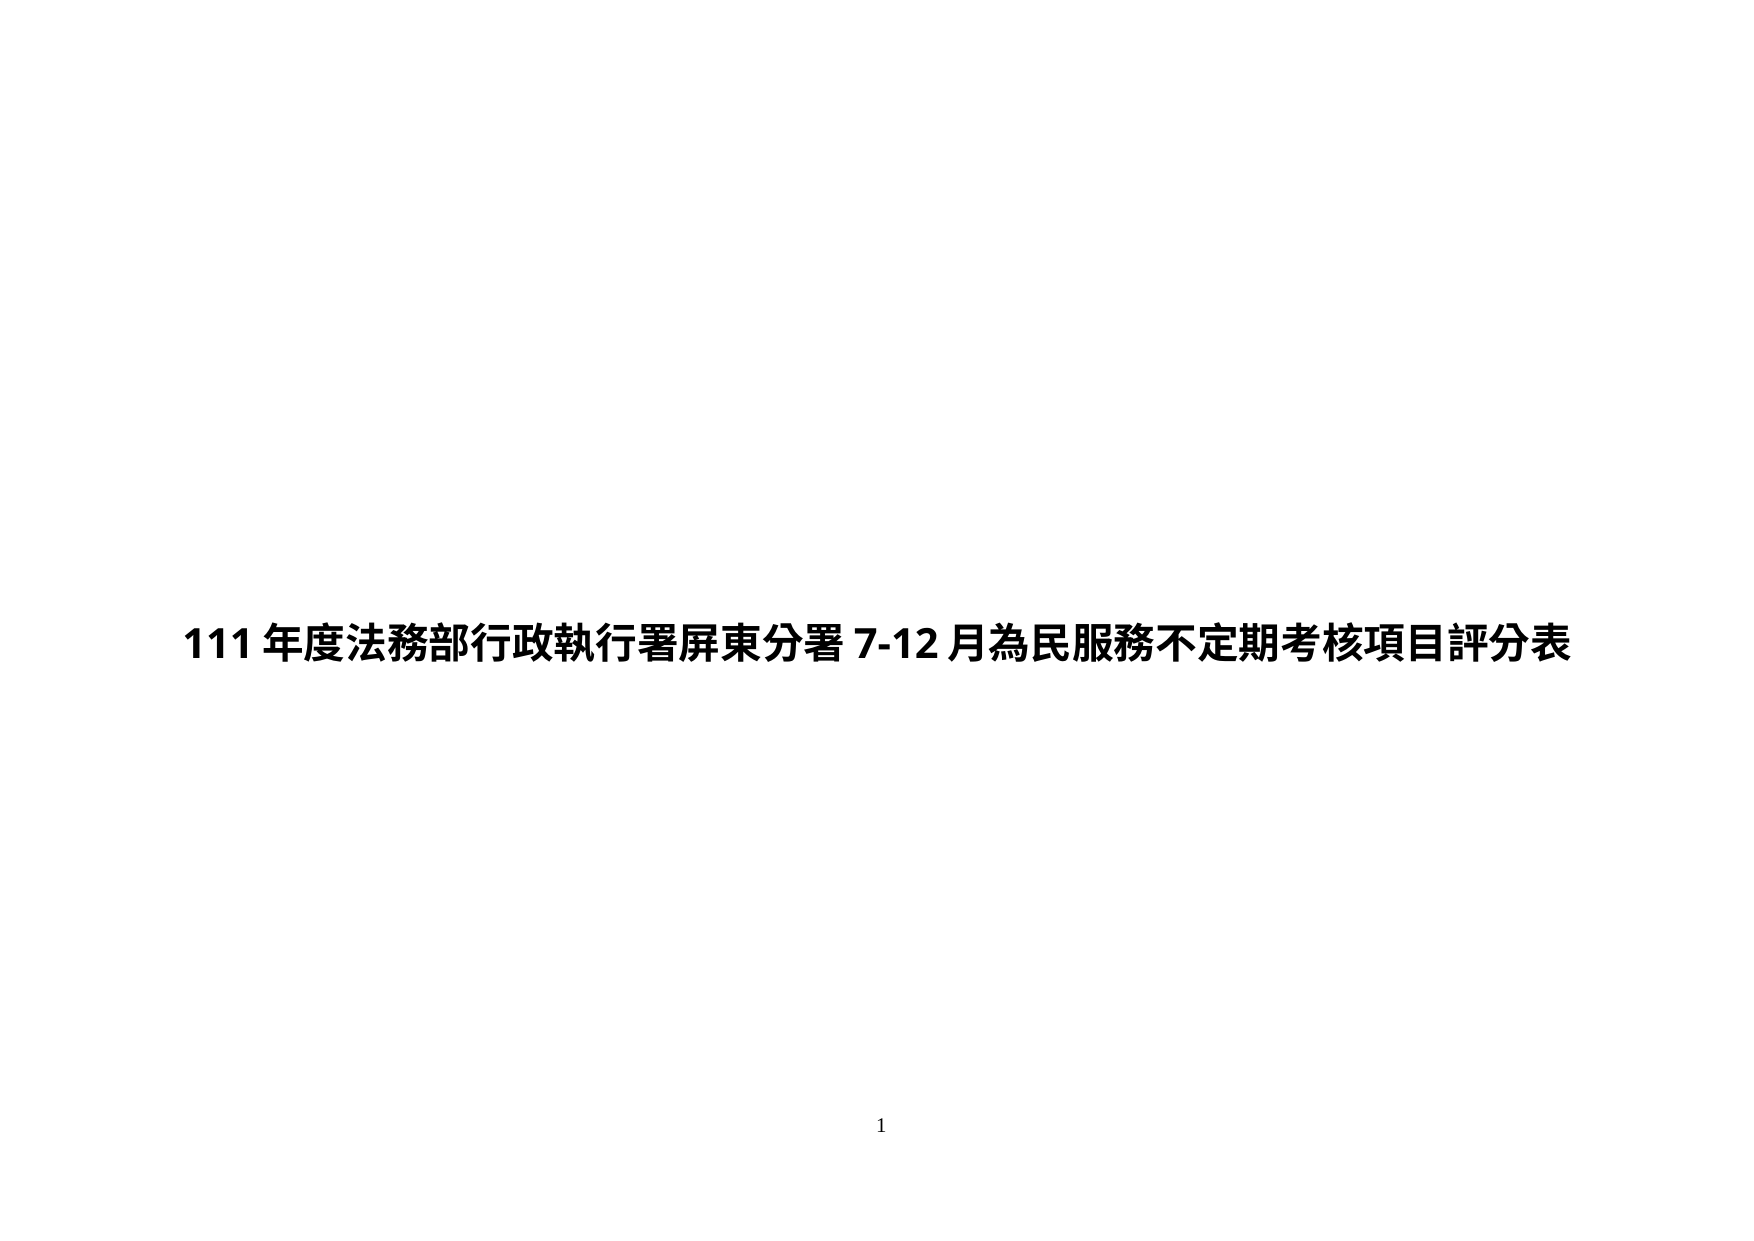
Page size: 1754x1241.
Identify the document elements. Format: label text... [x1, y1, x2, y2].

text 111年度法務部行政執行署屏東分署7-12月為民服務不定期考核項目評分表 [89, 611, 1665, 671]
